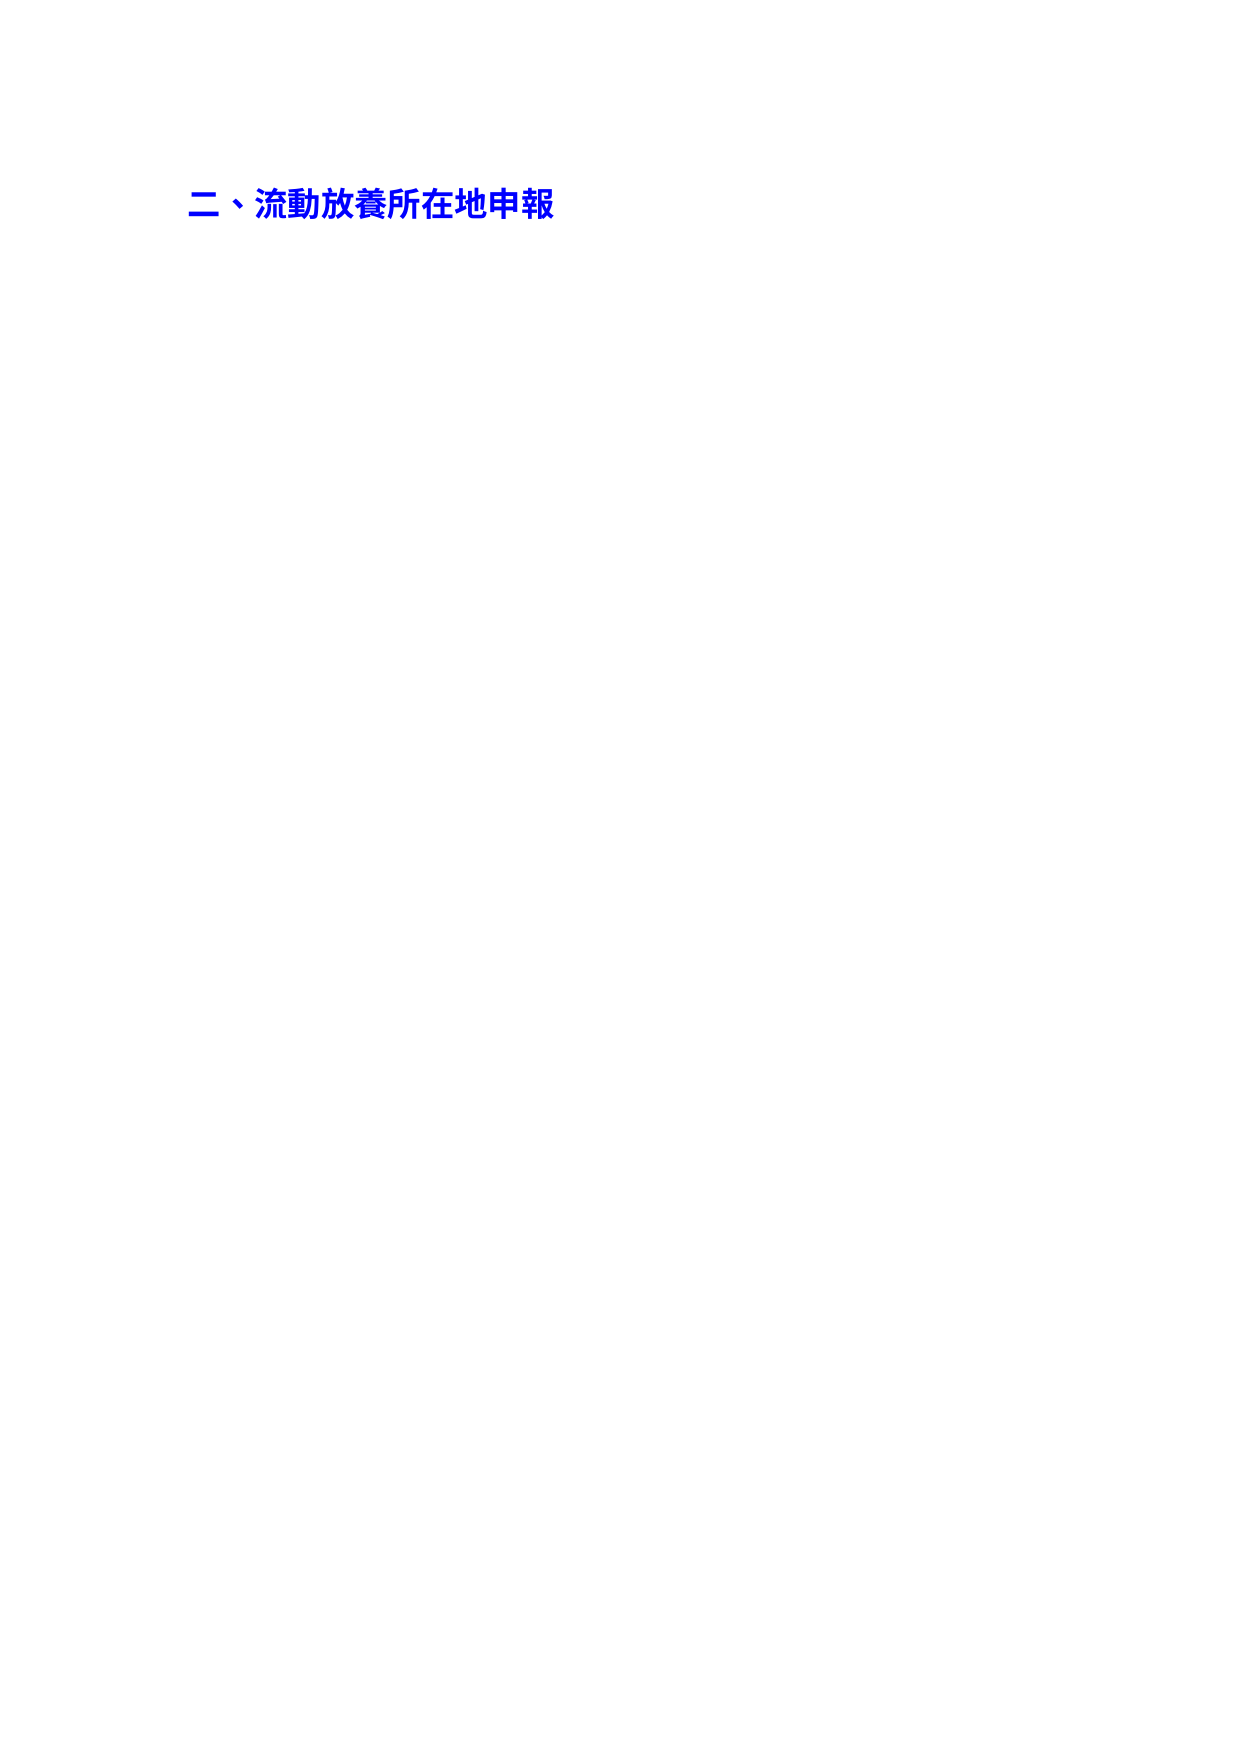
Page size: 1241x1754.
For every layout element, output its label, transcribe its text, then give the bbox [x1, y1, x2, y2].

text 二、流動放養所在地申報 [187, 164, 1053, 239]
